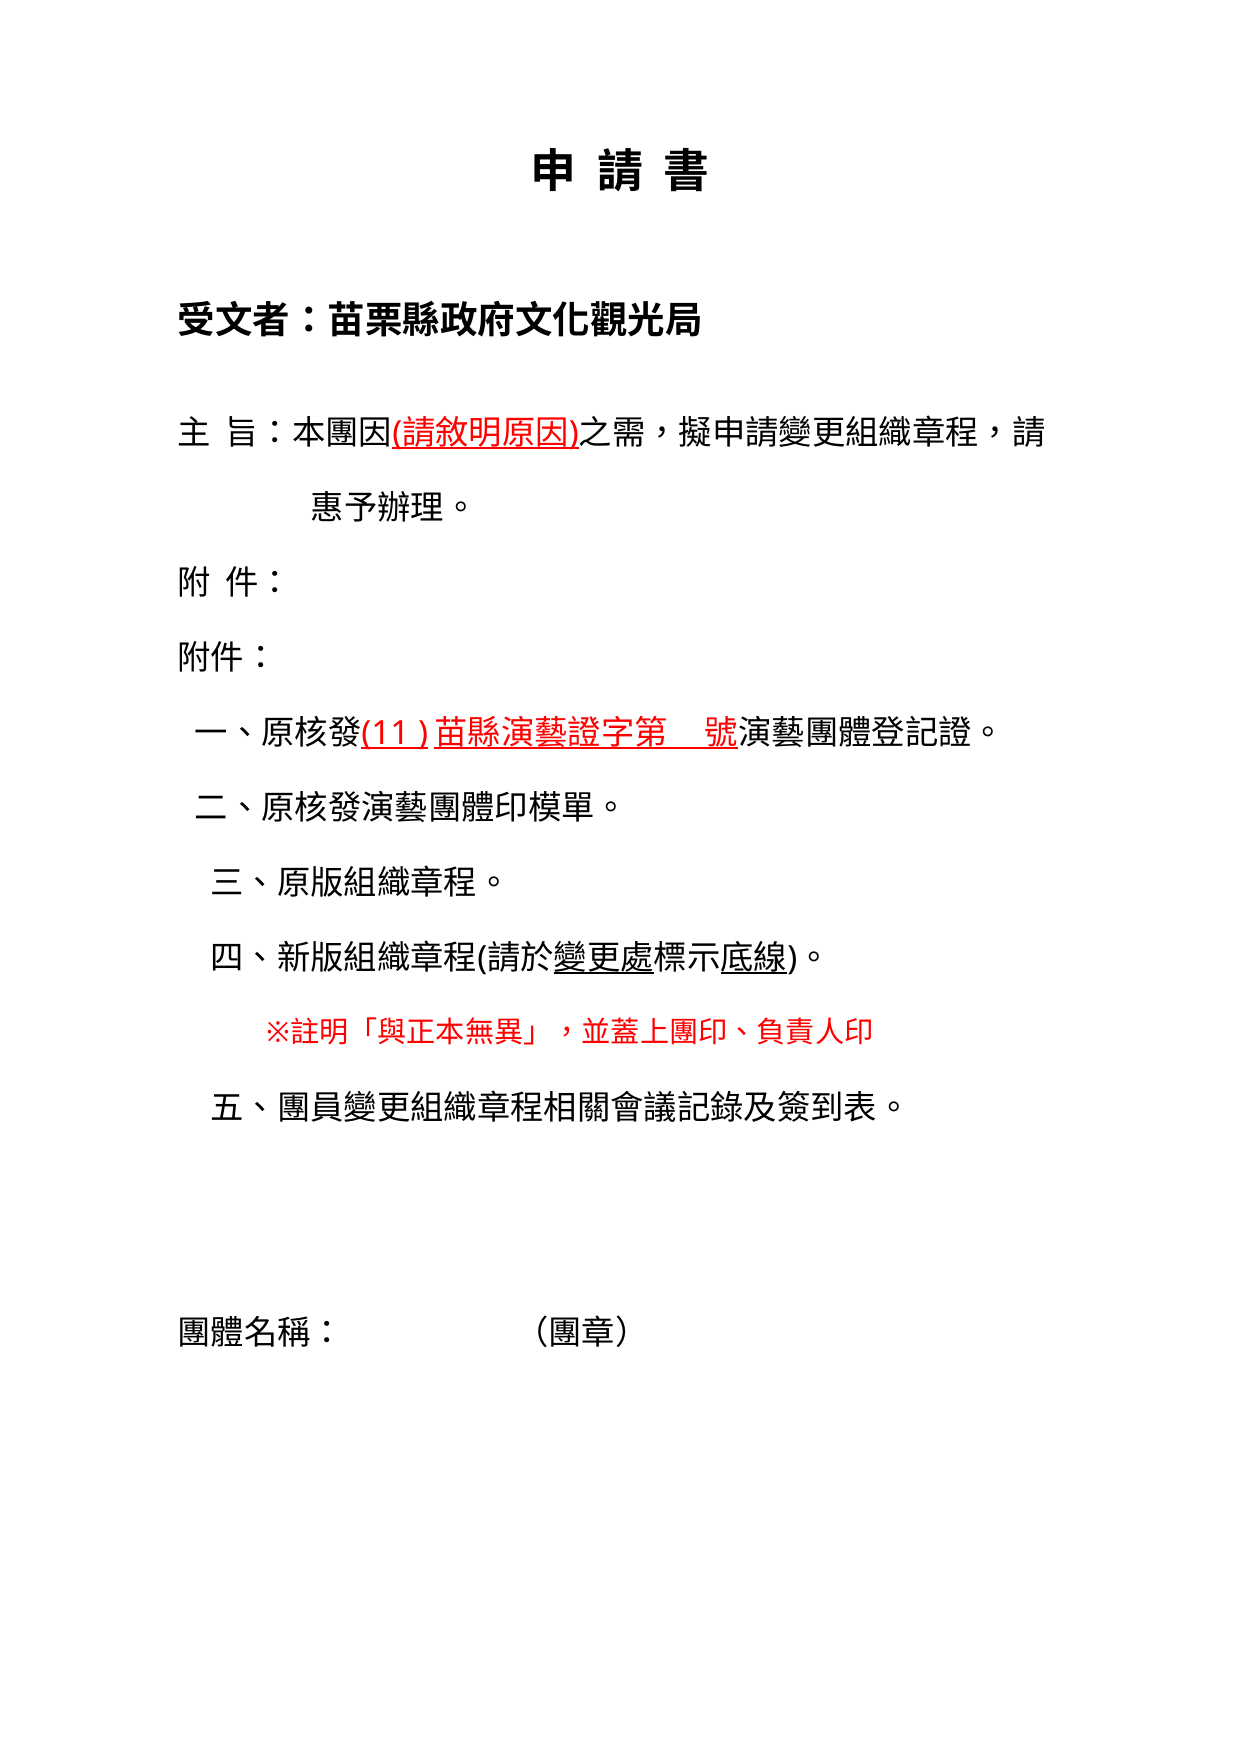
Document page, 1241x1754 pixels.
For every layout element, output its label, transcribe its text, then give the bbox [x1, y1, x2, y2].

text 附件： [177, 617, 1063, 692]
text 三、原版組織章程。 [210, 842, 1063, 917]
text 主 旨：本團因(請敘明原因)之需，擬申請變更組織章程，請惠予辦理。 [177, 392, 1063, 542]
text 申 請 書 [177, 130, 1063, 205]
text 五、團員變更組織章程相關會議記錄及簽到表。 [210, 1067, 1063, 1142]
text 附 件： [177, 542, 1063, 617]
text 四、新版組織章程(請於變更處標示底線)。 [210, 917, 1063, 992]
text 受文者：苗栗縣政府文化觀光局 [177, 280, 1063, 355]
text 團體名稱： （團章） [177, 1292, 1063, 1367]
text 一、原核發(11 ) 苗縣演藝證字第 號演藝團體登記證。 [177, 692, 1063, 767]
text ※註明「與正本無異」，並蓋上團印、負責人印 [266, 992, 1063, 1067]
text 二、原核發演藝團體印模單。 [177, 767, 1063, 842]
